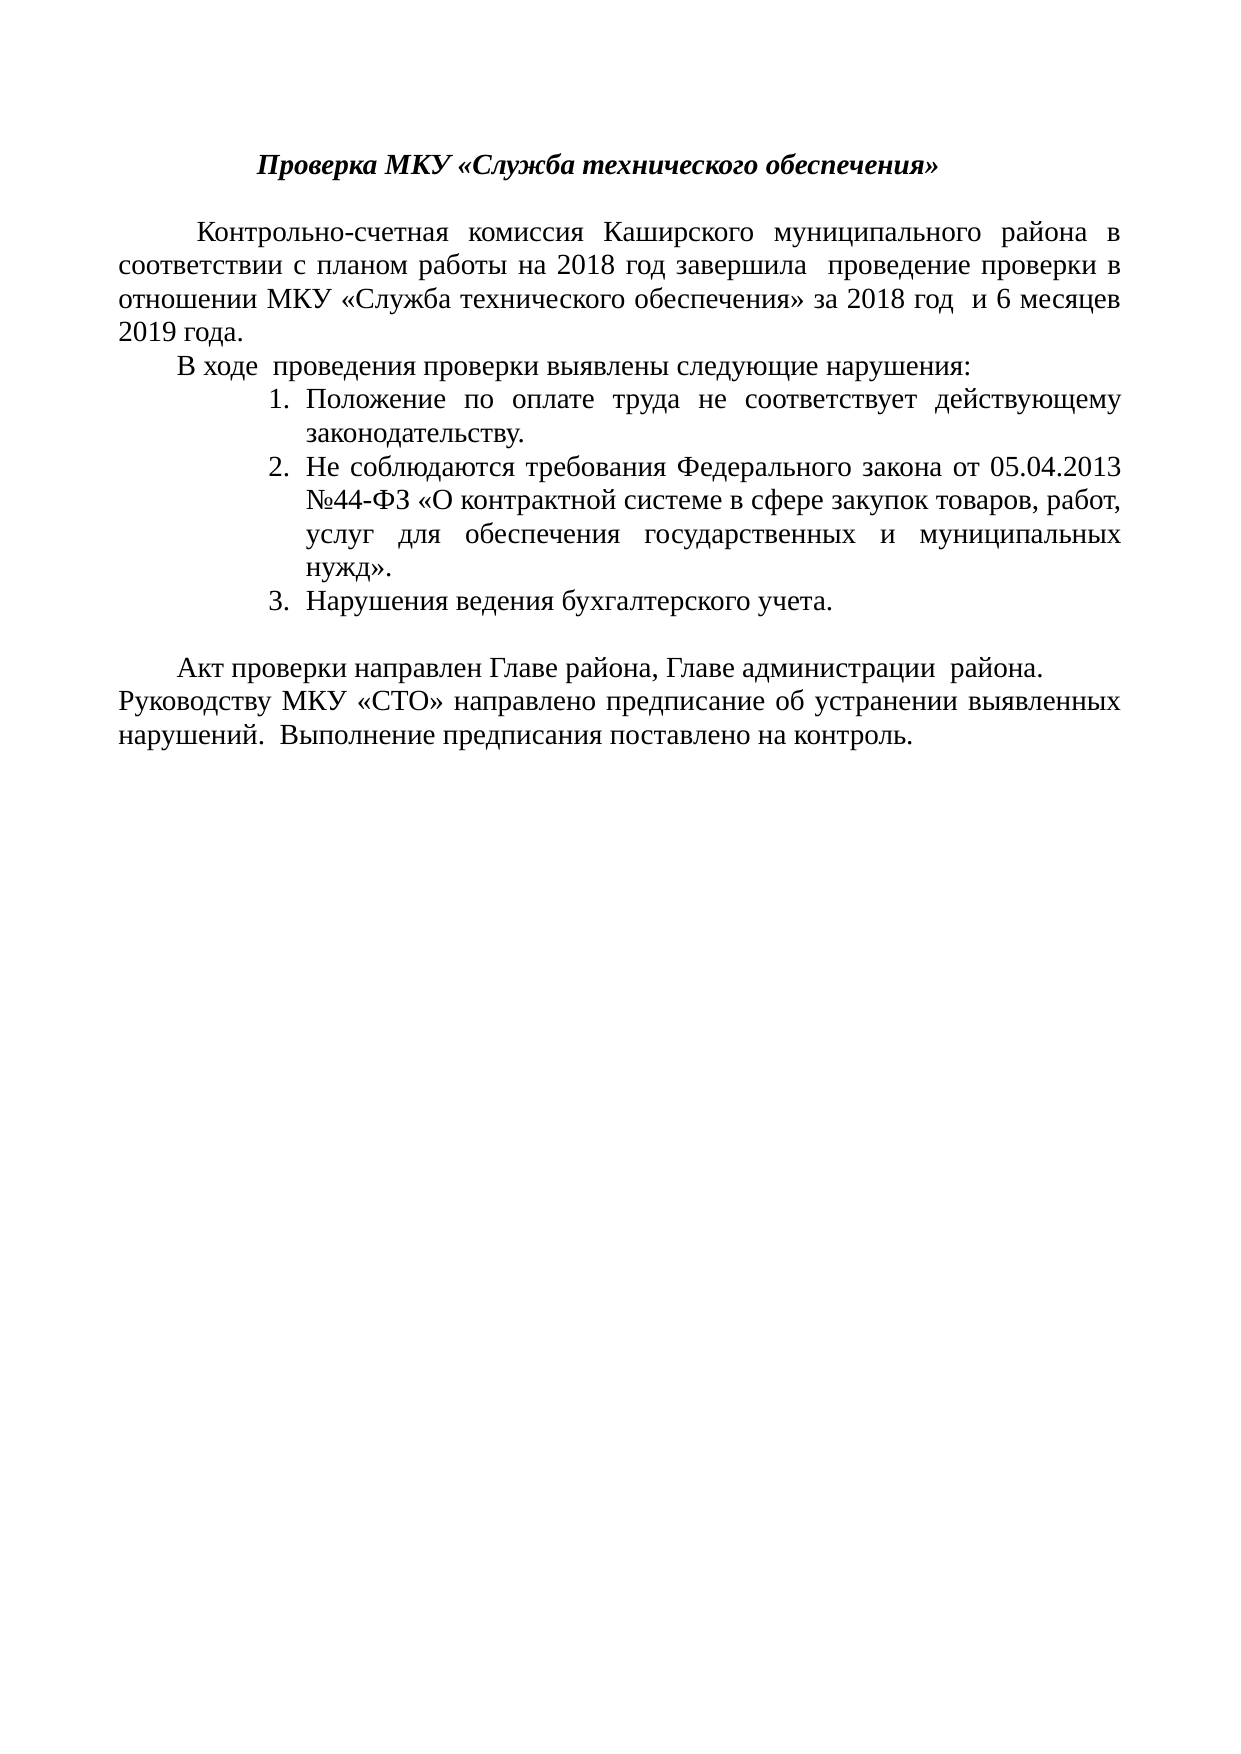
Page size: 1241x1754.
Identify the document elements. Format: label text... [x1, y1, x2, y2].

text Акт проверки направлен Главе района, Главе администрации района. [118, 650, 1122, 683]
list Положение по оплате труда не соответствует действующему законодательству. [268, 382, 1122, 449]
list Не соблюдаются требования Федерального закона от 05.04.2013 №44-ФЗ «О контрактной системе в сфере закупок товаров, работ, услуг для обеспечения государственных и муниципальных нужд». [268, 449, 1122, 583]
text Проверка МКУ «Служба технического обеспечения» [118, 147, 1122, 180]
text Руководству МКУ «СТО» направлено предписание об устранении выявленных нарушений. Выполнение предписания поставлено на контроль. [118, 683, 1122, 751]
text В ходе проведения проверки выявлены следующие нарушения: [118, 348, 1122, 382]
text Контрольно-счетная комиссия Каширского муниципального района в соответствии с планом работы на 2018 год завершила проведение проверки в отношении МКУ «Служба технического обеспечения» за 2018 год и 6 месяцев 2019 года. [118, 214, 1122, 348]
list Нарушения ведения бухгалтерского учета. [268, 583, 1122, 616]
